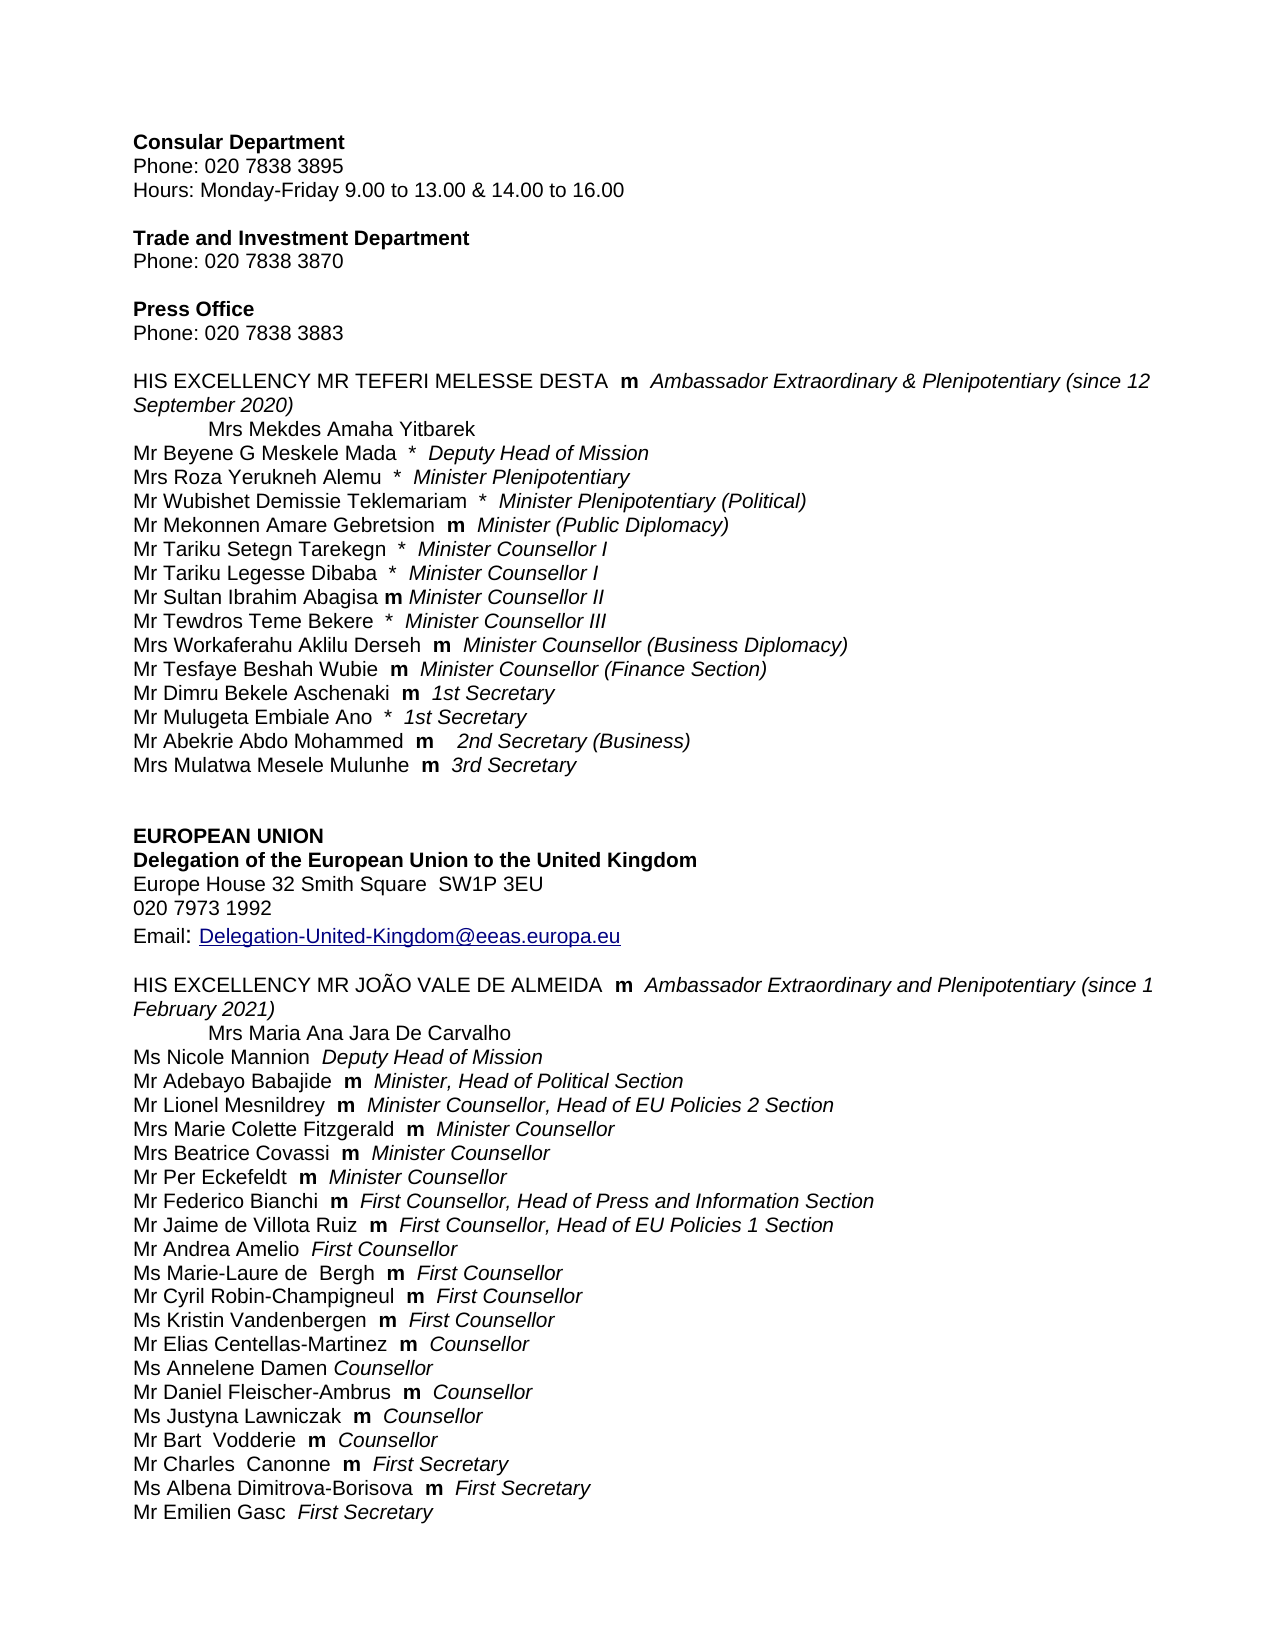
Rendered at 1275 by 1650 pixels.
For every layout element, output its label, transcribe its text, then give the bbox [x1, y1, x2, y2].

text Mr Charles Canonne m First Secretary [133, 1452, 1181, 1476]
text Mr Mekonnen Amare Gebretsion m Minister (Public Diplomacy) [133, 513, 1181, 537]
text EUROPEAN UNION [133, 824, 1181, 848]
text Press Office [133, 297, 1181, 321]
text Mrs Maria Ana Jara De Carvalho [133, 1021, 1181, 1045]
text HIS EXCELLENCY MR JOÃO VALE DE ALMEIDA m Ambassador Extraordinary and Plenipotentiary (since 1 February 2021) [133, 973, 1181, 1021]
text Mr Bart Vodderie m Counsellor [133, 1428, 1181, 1452]
text Mr Tesfaye Beshah Wubie m Minister Counsellor (Finance Section) [133, 657, 1181, 681]
text Mrs Mulatwa Mesele Mulunhe m 3rd Secretary [133, 752, 1181, 776]
text Mr Federico Bianchi m First Counsellor, Head of Press and Information Section [133, 1188, 1181, 1212]
text Mrs Workaferahu Aklilu Derseh m Minister Counsellor (Business Diplomacy) [133, 633, 1181, 657]
text Mr Elias Centellas-Martinez m Counsellor [133, 1332, 1181, 1356]
text Ms Albena Dimitrova-Borisova m First Secretary [133, 1476, 1181, 1500]
text Europe House 32 Smith Square SW1P 3EU [133, 872, 1181, 896]
text Hours: Monday-Friday 9.00 to 13.00 & 14.00 to 16.00 [133, 177, 1181, 201]
text Ms Kristin Vandenbergen m First Counsellor [133, 1308, 1181, 1332]
text Ms Justyna Lawniczak m Counsellor [133, 1404, 1181, 1428]
text Mr Tewdros Teme Bekere * Minister Counsellor III [133, 609, 1181, 633]
text Mr Tariku Legesse Dibaba * Minister Counsellor I [133, 561, 1181, 585]
text Mrs Mekdes Amaha Yitbarek [133, 417, 1181, 441]
text Mr Adebayo Babajide m Minister, Head of Political Section [133, 1069, 1181, 1093]
text Delegation of the European Union to the United Kingdom [133, 848, 1181, 872]
text Mr Beyene G Meskele Mada * Deputy Head of Mission [133, 441, 1181, 465]
text Consular Department [133, 129, 1181, 153]
text Mrs Marie Colette Fitzgerald m Minister Counsellor [133, 1117, 1181, 1141]
text Mr Andrea Amelio First Counsellor [133, 1236, 1181, 1260]
text Phone: 020 7838 3883 [133, 321, 1181, 345]
text Mr Tariku Setegn Tarekegn * Minister Counsellor I [133, 537, 1181, 561]
text Mr Mulugeta Embiale Ano * 1st Secretary [133, 704, 1181, 728]
text Mr Abekrie Abdo Mohammed m 2nd Secretary (Business) [133, 728, 1181, 752]
text Mr Dimru Bekele Aschenaki m 1st Secretary [133, 681, 1181, 704]
text Mrs Beatrice Covassi m Minister Counsellor [133, 1141, 1181, 1164]
text Email: Delegation-United-Kingdom@eeas.europa.eu [133, 920, 1181, 949]
text Mrs Roza Yerukneh Alemu * Minister Plenipotentiary [133, 465, 1181, 489]
text Phone: 020 7838 3895 [133, 153, 1181, 177]
text Phone: 020 7838 3870 [133, 249, 1181, 273]
text Mr Daniel Fleischer-Ambrus m Counsellor [133, 1380, 1181, 1404]
text Mr Lionel Mesnildrey m Minister Counsellor, Head of EU Policies 2 Section [133, 1093, 1181, 1117]
text Mr Cyril Robin-Champigneul m First Counsellor [133, 1284, 1181, 1308]
text Ms Nicole Mannion Deputy Head of Mission [133, 1045, 1181, 1069]
text HIS EXCELLENCY MR TEFERI MELESSE DESTA m Ambassador Extraordinary & Plenipotentiary (since 12 September 2020) [133, 369, 1181, 417]
text Mr Sultan Ibrahim Abagisa m Minister Counsellor II [133, 585, 1181, 609]
text Mr Emilien Gasc First Secretary [133, 1500, 1181, 1524]
text 020 7973 1992 [133, 896, 1181, 920]
text Mr Jaime de Villota Ruiz m First Counsellor, Head of EU Policies 1 Section [133, 1212, 1181, 1236]
text Ms Marie-Laure de Bergh m First Counsellor [133, 1260, 1181, 1284]
text Mr Per Eckefeldt m Minister Counsellor [133, 1164, 1181, 1188]
text Trade and Investment Department [133, 225, 1181, 249]
text Ms Annelene Damen Counsellor [133, 1356, 1181, 1380]
text Mr Wubishet Demissie Teklemariam * Minister Plenipotentiary (Political) [133, 489, 1181, 513]
